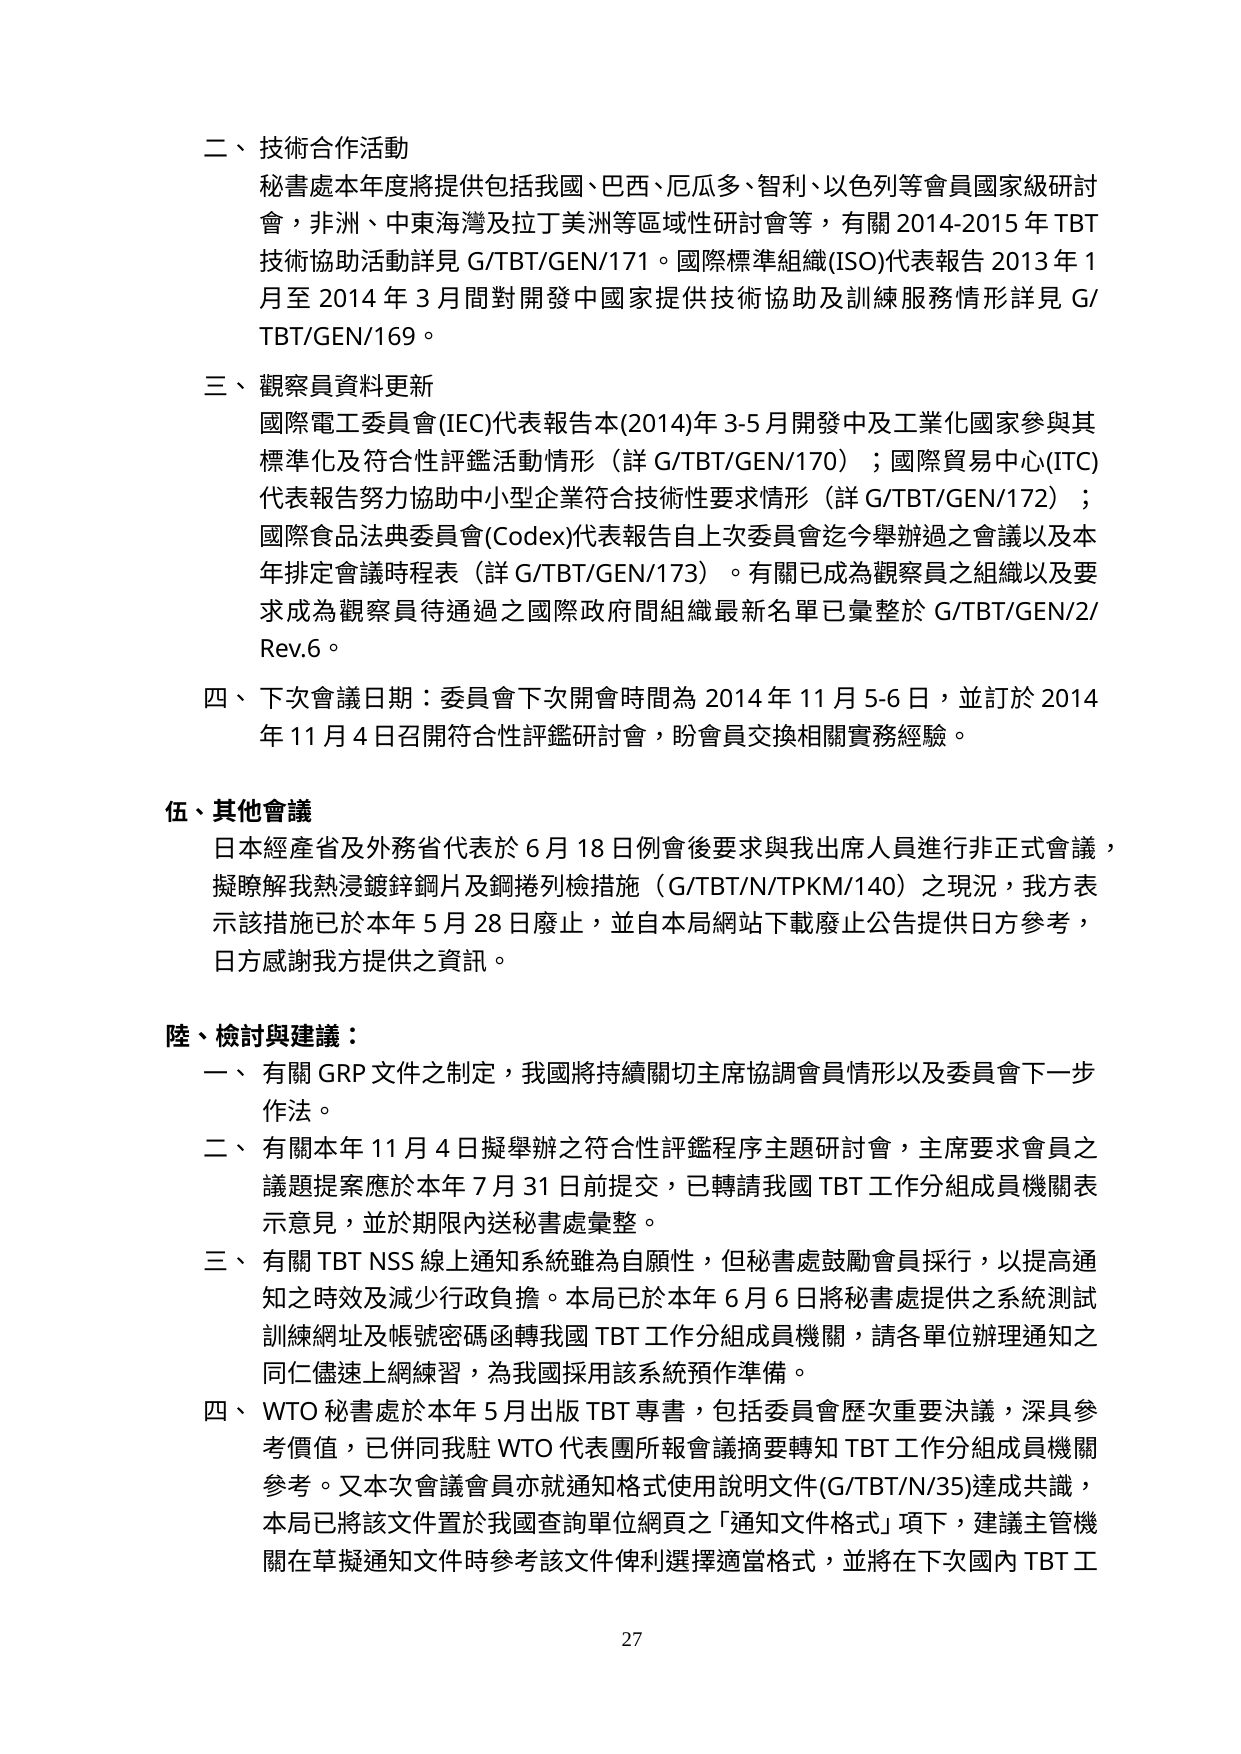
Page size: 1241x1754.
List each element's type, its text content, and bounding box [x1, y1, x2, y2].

list WTO秘書處於本年5月出版TBT專書，包括委員會歷次重要決議，深具參考價值，已併同我駐WTO代表團所報會議摘要轉知TBT工作分組成員機關參考。又本次會議會員亦就通知格式使用說明文件(G/TBT/N/35)達成共識，本局已將該文件置於我國查詢單位網頁之「通知文件格式」項下，建議主管機關在草擬通知文件時參考該文件俾利選擇適當格式，並將在下次國內TBT工 [203, 1390, 1098, 1578]
list 有關本年11月4日擬舉辦之符合性評鑑程序主題研討會，主席要求會員之議題提案應於本年7月31日前提交，已轉請我國TBT工作分組成員機關表示意見，並於期限內送秘書處彙整。 [203, 1128, 1098, 1240]
list 觀察員資料更新 國際電工委員會(IEC)代表報告本(2014)年3-5月開發中及工業化國家參與其標準化及符合性評鑑活動情形（詳G/TBT/GEN/170）；國際貿易中心(ITC)代表報告努力協助中小型企業符合技術性要求情形（詳G/TBT/GEN/172）；國際食品法典委員會(Codex)代表報告自上次委員會迄今舉辦過之會議以及本年排定會議時程表（詳G/TBT/GEN/173）。有關已成為觀察員之組織以及要求成為觀察員待通過之國際政府間組織最新名單已彙整於G/TBT/GEN/2/Rev.6。 [203, 365, 1098, 665]
list 有關TBT NSS線上通知系統雖為自願性，但秘書處鼓勵會員採行，以提高通知之時效及減少行政負擔。本局已於本年6月6日將秘書處提供之系統測試訓練網址及帳號密碼函轉我國TBT工作分組成員機關，請各單位辦理通知之同仁儘速上網練習，為我國採用該系統預作準備。 [203, 1240, 1098, 1390]
list 技術合作活動 秘書處本年度將提供包括我國、巴西、厄瓜多、智利、以色列等會員國家級研討會，非洲、中東海灣及拉丁美洲等區域性研討會等，有關2014-2015年TBT技術協助活動詳見G/TBT/GEN/171。國際標準組織(ISO)代表報告2013年1月至2014年3月間對開發中國家提供技術協助及訓練服務情形詳見G/TBT/GEN/169。 [203, 128, 1098, 353]
text 陸、檢討與建議： [165, 1015, 1098, 1053]
list 其他會議 日本經產省及外務省代表於6月18日例會後要求與我出席人員進行非正式會議，擬瞭解我熱浸鍍鋅鋼片及鋼捲列檢措施（G/TBT/N/TPKM/140）之現況，我方表示該措施已於本年5月28日廢止，並自本局網站下載廢止公告提供日方參考，日方感謝我方提供之資訊。 [165, 790, 1098, 1015]
list 下次會議日期：委員會下次開會時間為2014年11月5-6日，並訂於2014年11月4日召開符合性評鑑研討會，盼會員交換相關實務經驗。 [203, 678, 1098, 753]
list 有關GRP文件之制定，我國將持續關切主席協調會員情形以及委員會下一步作法。 [203, 1053, 1098, 1128]
